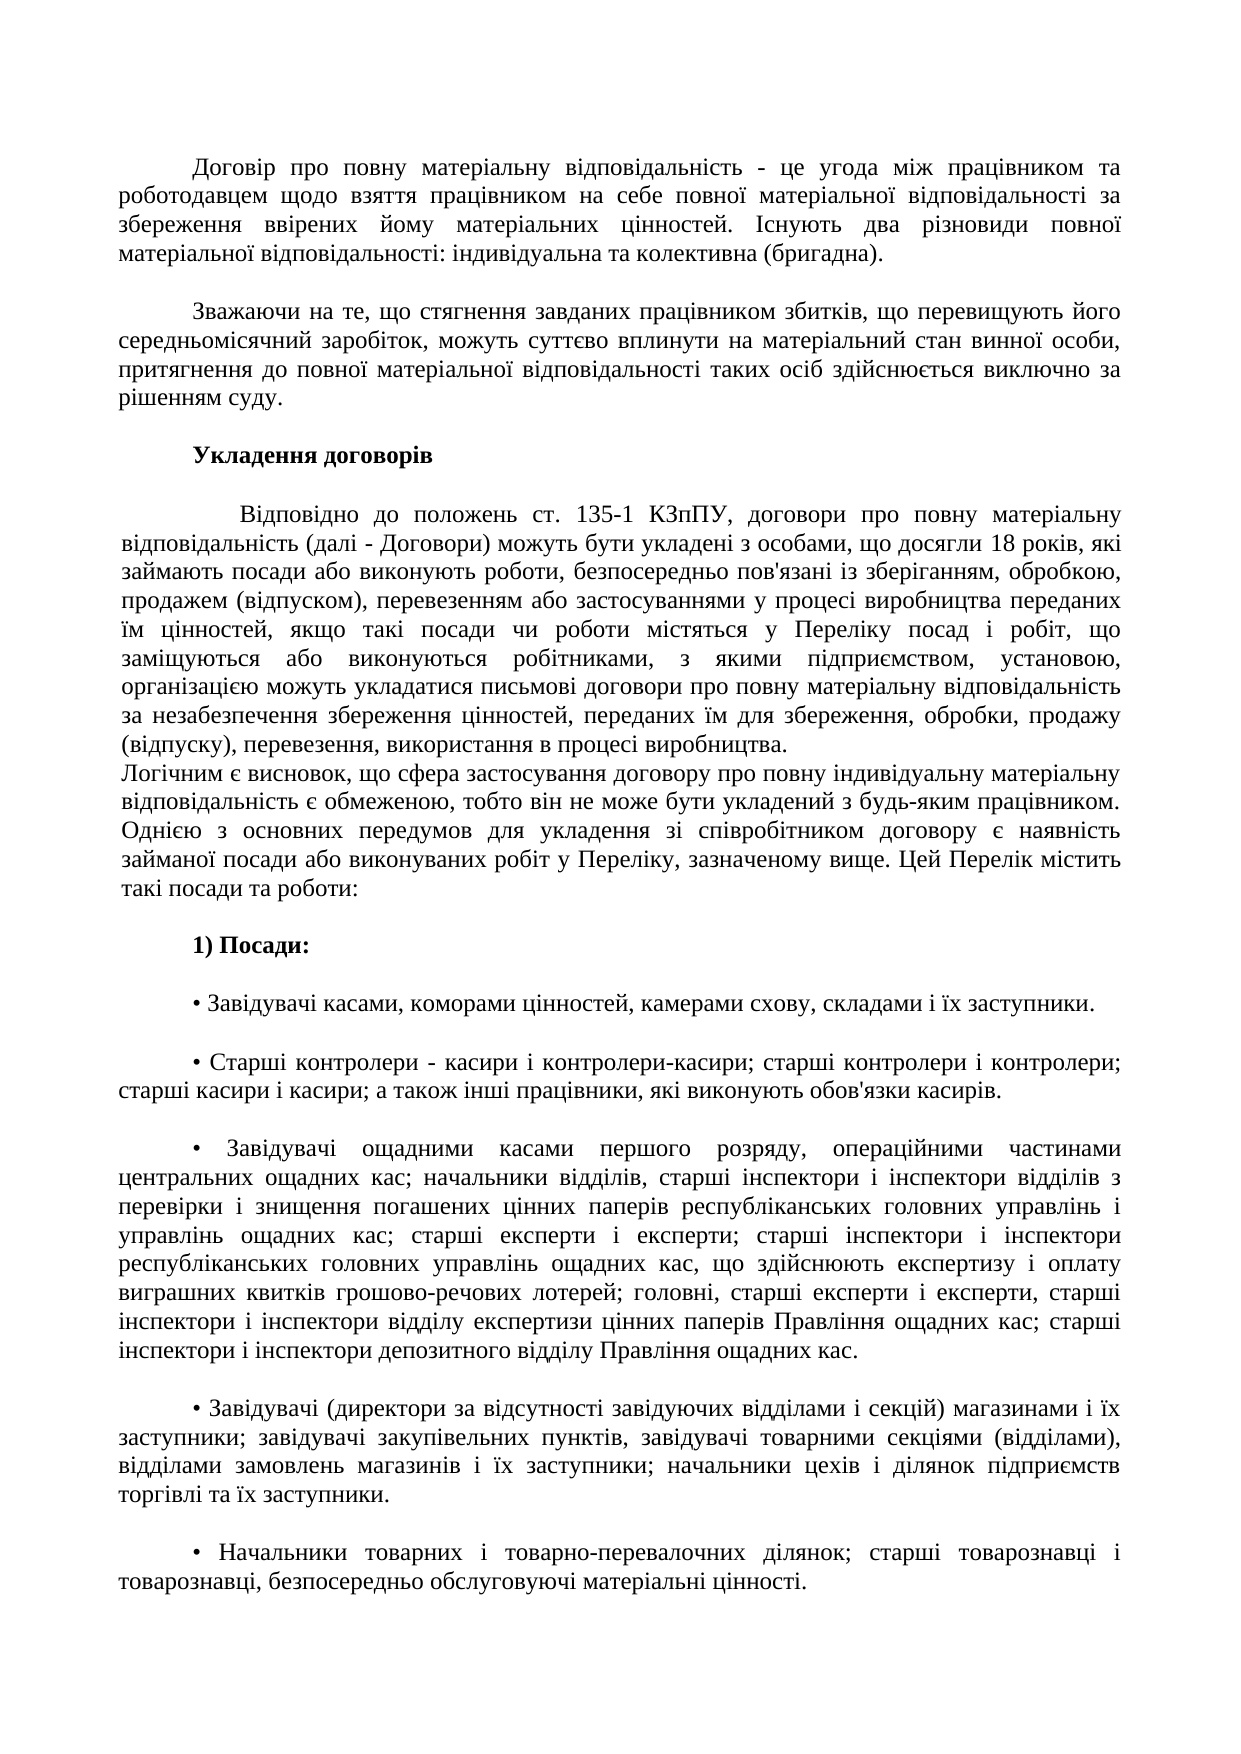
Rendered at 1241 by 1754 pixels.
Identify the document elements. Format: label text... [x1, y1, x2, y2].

text • Завідувачі (директори за відсутності завідуючих відділами і секцій) магазинами і їх заступники; завідувачі закупівельних пунктів, завідувачі товарними секціями (відділами), відділами замовлень магазинів і їх заступники; начальники цехів і ділянок підприємств торгівлі та їх заступники. [118, 1393, 1122, 1508]
text 1) Посади: [118, 930, 1122, 959]
text Укладення договорів [118, 441, 1122, 469]
text • Завідувачі ощадними касами першого розряду, операційними частинами центральних ощадних кас; начальники відділів, старші інспектори і інспектори відділів з перевірки і знищення погашених цінних паперів республіканських головних управлінь і управлінь ощадних кас; старші експерти і експерти; старші інспектори і інспектори республіканських головних управлінь ощадних кас, що здійснюють експертизу і оплату виграшних квитків грошово-речових лотерей; головні, старші експерти і експерти, старші інспектори і інспектори відділу експертизи цінних паперів Правління ощадних кас; старші інспектори і інспектори депозитного відділу Правління ощадних кас. [118, 1133, 1122, 1363]
text Відповідно до положень ст. 135-1 КЗпПУ, договори про повну матеріальну відповідальність (далі - Договори) можуть бути укладені з особами, що досягли 18 років, які займають посади або виконують роботи, безпосередньо пов'язані із зберіганням, обробкою, продажем (відпуском), перевезенням або застосуваннями у процесі виробництва переданих їм цінностей, якщо такі посади чи роботи містяться у Переліку посад і робіт, що заміщуються або виконуються робітниками, з якими підприємством, установою, організацією можуть укладатися письмові договори про повну матеріальну відповідальність за незабезпечення збереження цінностей, переданих їм для збереження, обробки, продажу (відпуску), перевезення, використання в процесі виробництва. [121, 499, 1122, 758]
text Логічним є висновок, що сфера застосування договору про повну індивідуальну матеріальну відповідальність є обмеженою, тобто він не може бути укладений з будь-яким працівником. Однією з основних передумов для укладення зі співробітником договору є наявність займаної посади або виконуваних робіт у Переліку, зазначеному вище. Цей Перелік містить такі посади та роботи: [121, 758, 1122, 901]
text Зважаючи на те, що стягнення завданих працівником збитків, що перевищують його середньомісячний заробіток, можуть суттєво вплинути на матеріальний стан винної особи, притягнення до повної матеріальної відповідальності таких осіб здійснюється виключно за рішенням суду. [118, 296, 1122, 411]
text • Старші контролери - касири і контролери-касири; старші контролери і контролери; старші касири і касири; а також інші працівники, які виконують обов'язки касирів. [118, 1047, 1122, 1104]
text • Завідувачі касами, коморами цінностей, камерами схову, складами і їх заступники. [118, 988, 1122, 1017]
text • Начальники товарних і товарно-перевалочних ділянок; старші товарознавці і товарознавці, безпосередньо обслуговуючі матеріальні цінності. [118, 1537, 1122, 1595]
text Договір про повну матеріальну відповідальність - це угода між працівником та роботодавцем щодо взяття працівником на себе повної матеріальної відповідальності за збереження ввірених йому матеріальних цінностей. Існують два різновиди повної матеріальної відповідальності: індивідуальна та колективна (бригадна). [118, 152, 1122, 267]
